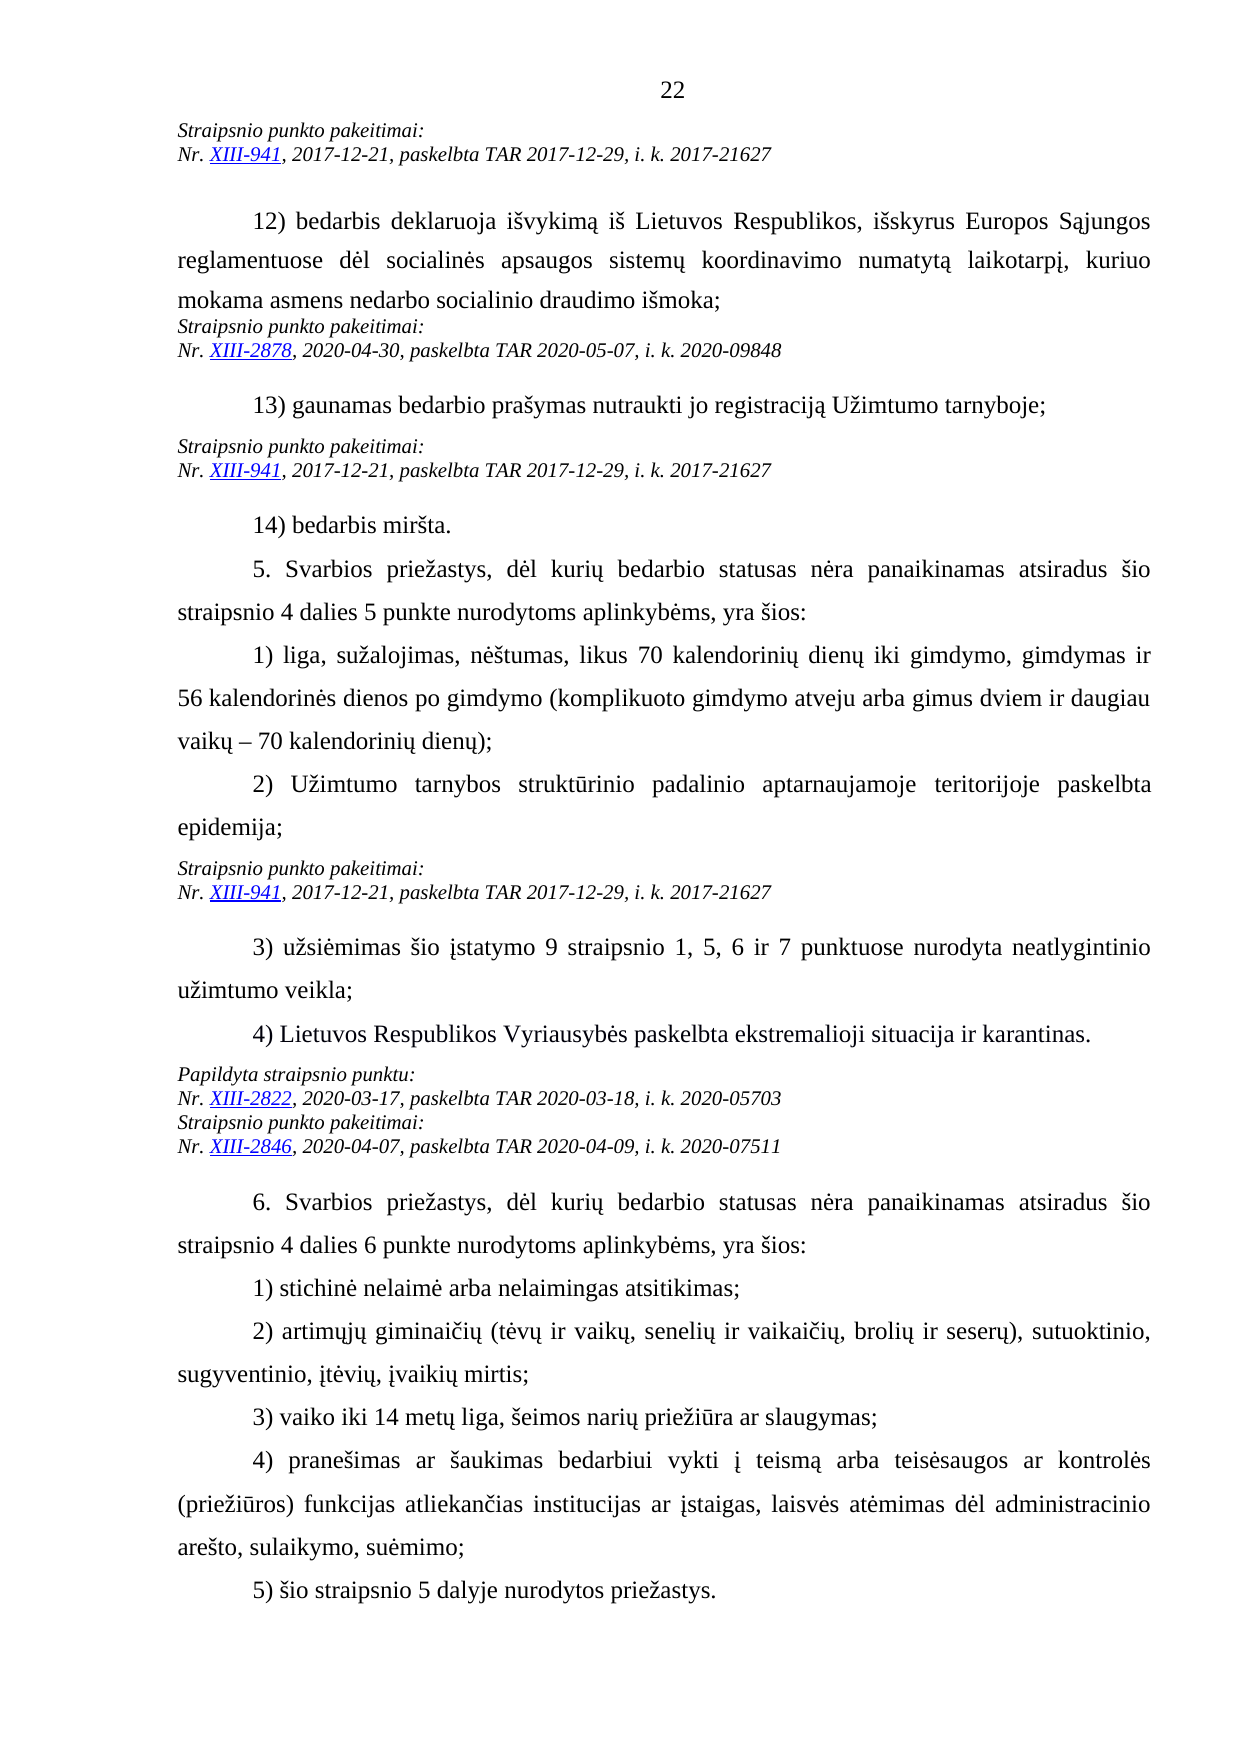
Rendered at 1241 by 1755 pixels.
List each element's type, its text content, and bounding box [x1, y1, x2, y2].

text 14) bedarbis miršta. [177, 511, 1152, 539]
text 4) pranešimas ar šaukimas bedarbiui vykti į teismą arba teisėsaugos ar kontrolės (priežiūros) funkcijas atliekančias institucijas ar įstaigas, laisvės atėmimas dėl administracinio arešto, sulaikymo, suėmimo; [177, 1446, 1152, 1561]
text 3) vaiko iki 14 metų liga, šeimos narių priežiūra ar slaugymas; [177, 1402, 1152, 1431]
text Nr. XIII-941, 2017-12-21, paskelbta TAR 2017-12-29, i. k. 2017-21627 [177, 458, 1152, 482]
text 4) Lietuvos Respublikos Vyriausybės paskelbta ekstremalioji situacija ir karantinas. [177, 1019, 1152, 1047]
text 12) bedarbis deklaruoja išvykimą iš Lietuvos Respublikos, išskyrus Europos Sąjungos reglamentuose dėl socialinės apsaugos sistemų koordinavimo numatytą laikotarpį, kuriuo mokama asmens nedarbo socialinio draudimo išmoka; [177, 195, 1152, 314]
text Straipsnio punkto pakeitimai: [177, 118, 1152, 142]
text Nr. XIII-2878, 2020-04-30, paskelbta TAR 2020-05-07, i. k. 2020-09848 [177, 338, 1152, 362]
text 1) liga, sužalojimas, nėštumas, likus 70 kalendorinių dienų iki gimdymo, gimdymas ir 56 kalendorinės dienos po gimdymo (komplikuoto gimdymo atveju arba gimus dviem ir daugiau vaikų – 70 kalendorinių dienų); [177, 640, 1152, 755]
text 5. Svarbios priežastys, dėl kurių bedarbio statusas nėra panaikinamas atsiradus šio straipsnio 4 dalies 5 punkte nurodytoms aplinkybėms, yra šios: [177, 554, 1152, 626]
text 6. Svarbios priežastys, dėl kurių bedarbio statusas nėra panaikinamas atsiradus šio straipsnio 4 dalies 6 punkte nurodytoms aplinkybėms, yra šios: [177, 1187, 1152, 1259]
text Straipsnio punkto pakeitimai: [177, 434, 1152, 458]
text Nr. XIII-2846, 2020-04-07, paskelbta TAR 2020-04-09, i. k. 2020-07511 [177, 1134, 1152, 1158]
text 3) užsiėmimas šio įstatymo 9 straipsnio 1, 5, 6 ir 7 punktuose nurodyta neatlygintinio užimtumo veikla; [177, 932, 1152, 1004]
text 5) šio straipsnio 5 dalyje nurodytos priežastys. [177, 1575, 1152, 1604]
text 1) stichinė nelaimė arba nelaimingas atsitikimas; [177, 1273, 1152, 1302]
text Straipsnio punkto pakeitimai: [177, 1110, 1152, 1134]
text 13) gaunamas bedarbio prašymas nutraukti jo registraciją Užimtumo tarnyboje; [177, 391, 1152, 419]
text Nr. XIII-941, 2017-12-21, paskelbta TAR 2017-12-29, i. k. 2017-21627 [177, 142, 1152, 166]
text Straipsnio punkto pakeitimai: [177, 314, 1152, 338]
text Nr. XIII-941, 2017-12-21, paskelbta TAR 2017-12-29, i. k. 2017-21627 [177, 880, 1152, 904]
text 2) Užimtumo tarnybos struktūrinio padalinio aptarnaujamoje teritorijoje paskelbta epidemija; [177, 769, 1152, 841]
text 2) artimųjų giminaičių (tėvų ir vaikų, senelių ir vaikaičių, brolių ir seserų), sutuoktinio, sugyventinio, įtėvių, įvaikių mirtis; [177, 1316, 1152, 1388]
text Nr. XIII-2822, 2020-03-17, paskelbta TAR 2020-03-18, i. k. 2020-05703 [177, 1086, 1152, 1110]
text Papildyta straipsnio punktu: [177, 1062, 1152, 1086]
text Straipsnio punkto pakeitimai: [177, 856, 1152, 880]
